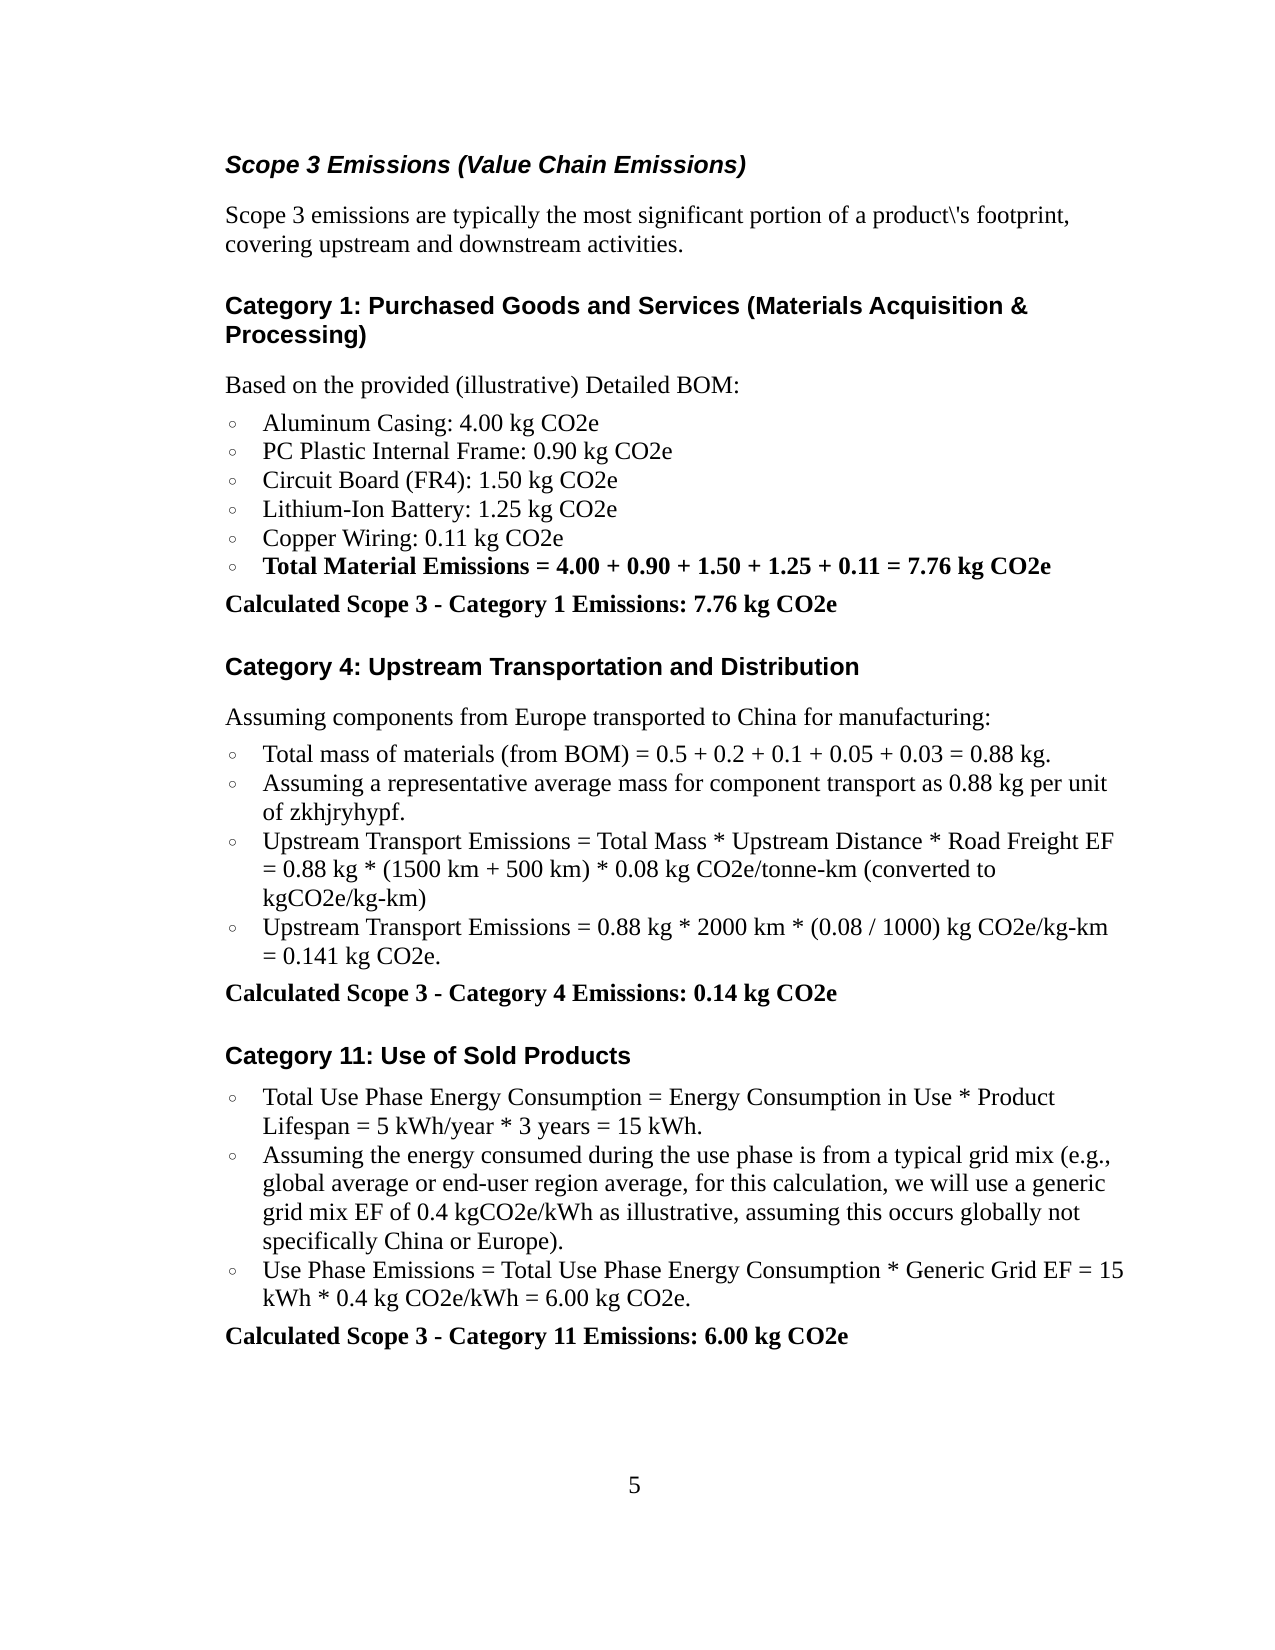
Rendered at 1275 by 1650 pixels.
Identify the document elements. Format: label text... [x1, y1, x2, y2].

list Lithium-Ion Battery: 1.25 kg CO2e [225, 494, 1125, 523]
list Upstream Transport Emissions = Total Mass * Upstream Distance * Road Freight EF = 0.88 kg * (1500 km + 500 km) * 0.08 kg CO2e/tonne-km (converted to kgCO2e/kg-km) [225, 826, 1125, 912]
list Scope 3 emissions are typically the most significant portion of a product\'s footprint, covering upstream and downstream activities. [187, 200, 1125, 257]
list Upstream Transport Emissions = 0.88 kg * 2000 km * (0.08 / 1000) kg CO2e/kg-km = 0.141 kg CO2e. [225, 912, 1125, 969]
subtitle Category 4: Upstream Transportation and Distribution [187, 652, 1125, 680]
list Circuit Board (FR4): 1.50 kg CO2e [225, 465, 1125, 494]
list Calculated Scope 3 - Category 11 Emissions: 6.00 kg CO2e [187, 1321, 1125, 1350]
list Assuming the energy consumed during the use phase is from a typical grid mix (e.g., global average or end-user region average, for this calculation, we will use a generic grid mix EF of 0.4 kgCO2e/kWh as illustrative, assuming this occurs globally not specifically China or Europe). [225, 1140, 1125, 1255]
subtitle Category 1: Purchased Goods and Services (Materials Acquisition & Processing) [187, 291, 1125, 348]
list Total Material Emissions = 4.00 + 0.90 + 1.50 + 1.25 + 0.11 = 7.76 kg CO2e [225, 551, 1125, 580]
list Calculated Scope 3 - Category 1 Emissions: 7.76 kg CO2e [187, 589, 1125, 618]
list Based on the provided (illustrative) Detailed BOM: [187, 370, 1125, 399]
list Assuming a representative average mass for component transport as 0.88 kg per unit of zkhjryhypf. [225, 768, 1125, 826]
subtitle Scope 3 Emissions (Value Chain Emissions) [187, 150, 1125, 178]
list Calculated Scope 3 - Category 4 Emissions: 0.14 kg CO2e [187, 978, 1125, 1007]
list Assuming components from Europe transported to China for manufacturing: [187, 702, 1125, 731]
list Copper Wiring: 0.11 kg CO2e [225, 523, 1125, 551]
list Total Use Phase Energy Consumption = Energy Consumption in Use * Product Lifespan = 5 kWh/year * 3 years = 15 kWh. [225, 1082, 1125, 1140]
list PC Plastic Internal Frame: 0.90 kg CO2e [225, 436, 1125, 465]
list Aluminum Casing: 4.00 kg CO2e [225, 408, 1125, 436]
subtitle Category 11: Use of Sold Products [187, 1041, 1125, 1070]
list Use Phase Emissions = Total Use Phase Energy Consumption * Generic Grid EF = 15 kWh * 0.4 kg CO2e/kWh = 6.00 kg CO2e. [225, 1255, 1125, 1312]
list Total mass of materials (from BOM) = 0.5 + 0.2 + 0.1 + 0.05 + 0.03 = 0.88 kg. [225, 739, 1125, 768]
